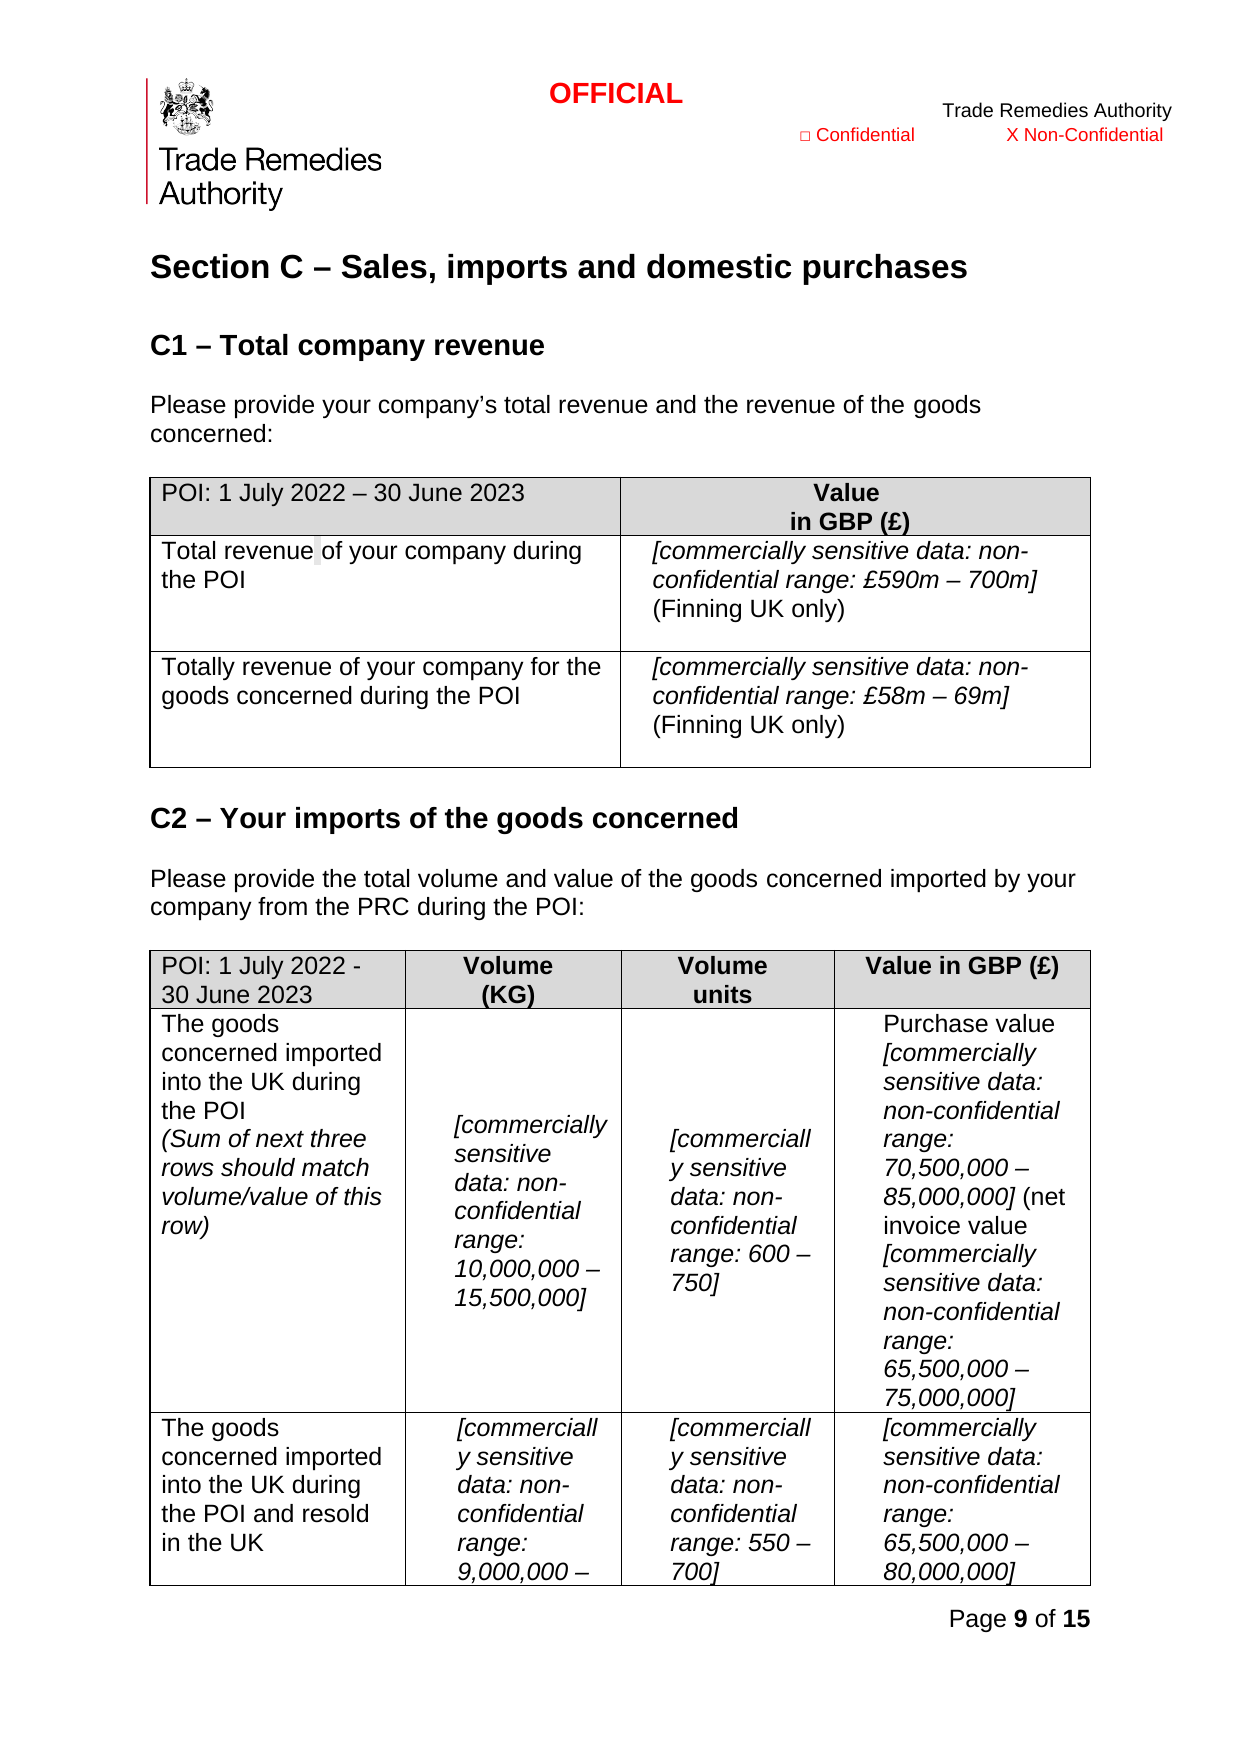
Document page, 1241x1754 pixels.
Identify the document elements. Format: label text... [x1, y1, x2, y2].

table_header POI: 1 July 2022 - 30 June 2023 [151, 951, 405, 1008]
table_cell [commercially sensitive data: non-confidential range: £590m – 700m] (Finning UK only) [621, 536, 1090, 651]
table_header POI: 1 July 2022 – 30 June 2023 [151, 478, 620, 535]
table_cell Totally revenue of your company for the goods concerned during the POI [151, 652, 620, 767]
table_cell [commercially sensitive data: non-confidential range: 65,500,000 – 80,000,000] [835, 1413, 1090, 1585]
table_cell [commercially sensitive data: non-confidential range: 10,000,000 – 15,500,000] [406, 1009, 621, 1412]
text Please provide your company’s total revenue and the revenue of the goods concerned: [150, 390, 1090, 448]
table_cell The goods concerned imported into the UK during the POI (Sum of next three rows should match volume/value of this row) [151, 1009, 405, 1412]
table_cell The goods concerned imported into the UK during the POI and resold in the UK [151, 1413, 405, 1585]
subtitle C2 – Your imports of the goods concerned [150, 801, 1090, 835]
subtitle Section C – Sales, imports and domestic purchases [150, 247, 1090, 324]
table_cell [commercially sensitive data: non-confidential range: 550 – 700] [622, 1413, 834, 1585]
table_header Value in GBP (£) [835, 951, 1090, 1008]
table_header Volume units [622, 951, 834, 1008]
table_header Value in GBP (£) [621, 478, 1090, 535]
table_cell Total revenue of your company during the POI [151, 536, 620, 651]
table_cell Purchase value [commercially sensitive data: non-confidential range: 70,500,000 – 85,000,000] (net invoice value [commercially sensitive data: non-confidential range: 65,500,000 – 75,000,000] [835, 1009, 1090, 1412]
subtitle C1 – Total company revenue [150, 328, 1090, 362]
table_cell [commercially sensitive data: non-confidential range: £58m – 69m] (Finning UK only) [621, 652, 1090, 767]
text Please provide the total volume and value of the goods concerned imported by your company from the PRC during the POI: [150, 863, 1090, 921]
table_cell [commercially sensitive data: non-confidential range: 9,000,000 – [406, 1413, 621, 1585]
table_header Volume (KG) [406, 951, 621, 1008]
table_cell [commercially sensitive data: non-confidential range: 600 – 750] [622, 1009, 834, 1412]
